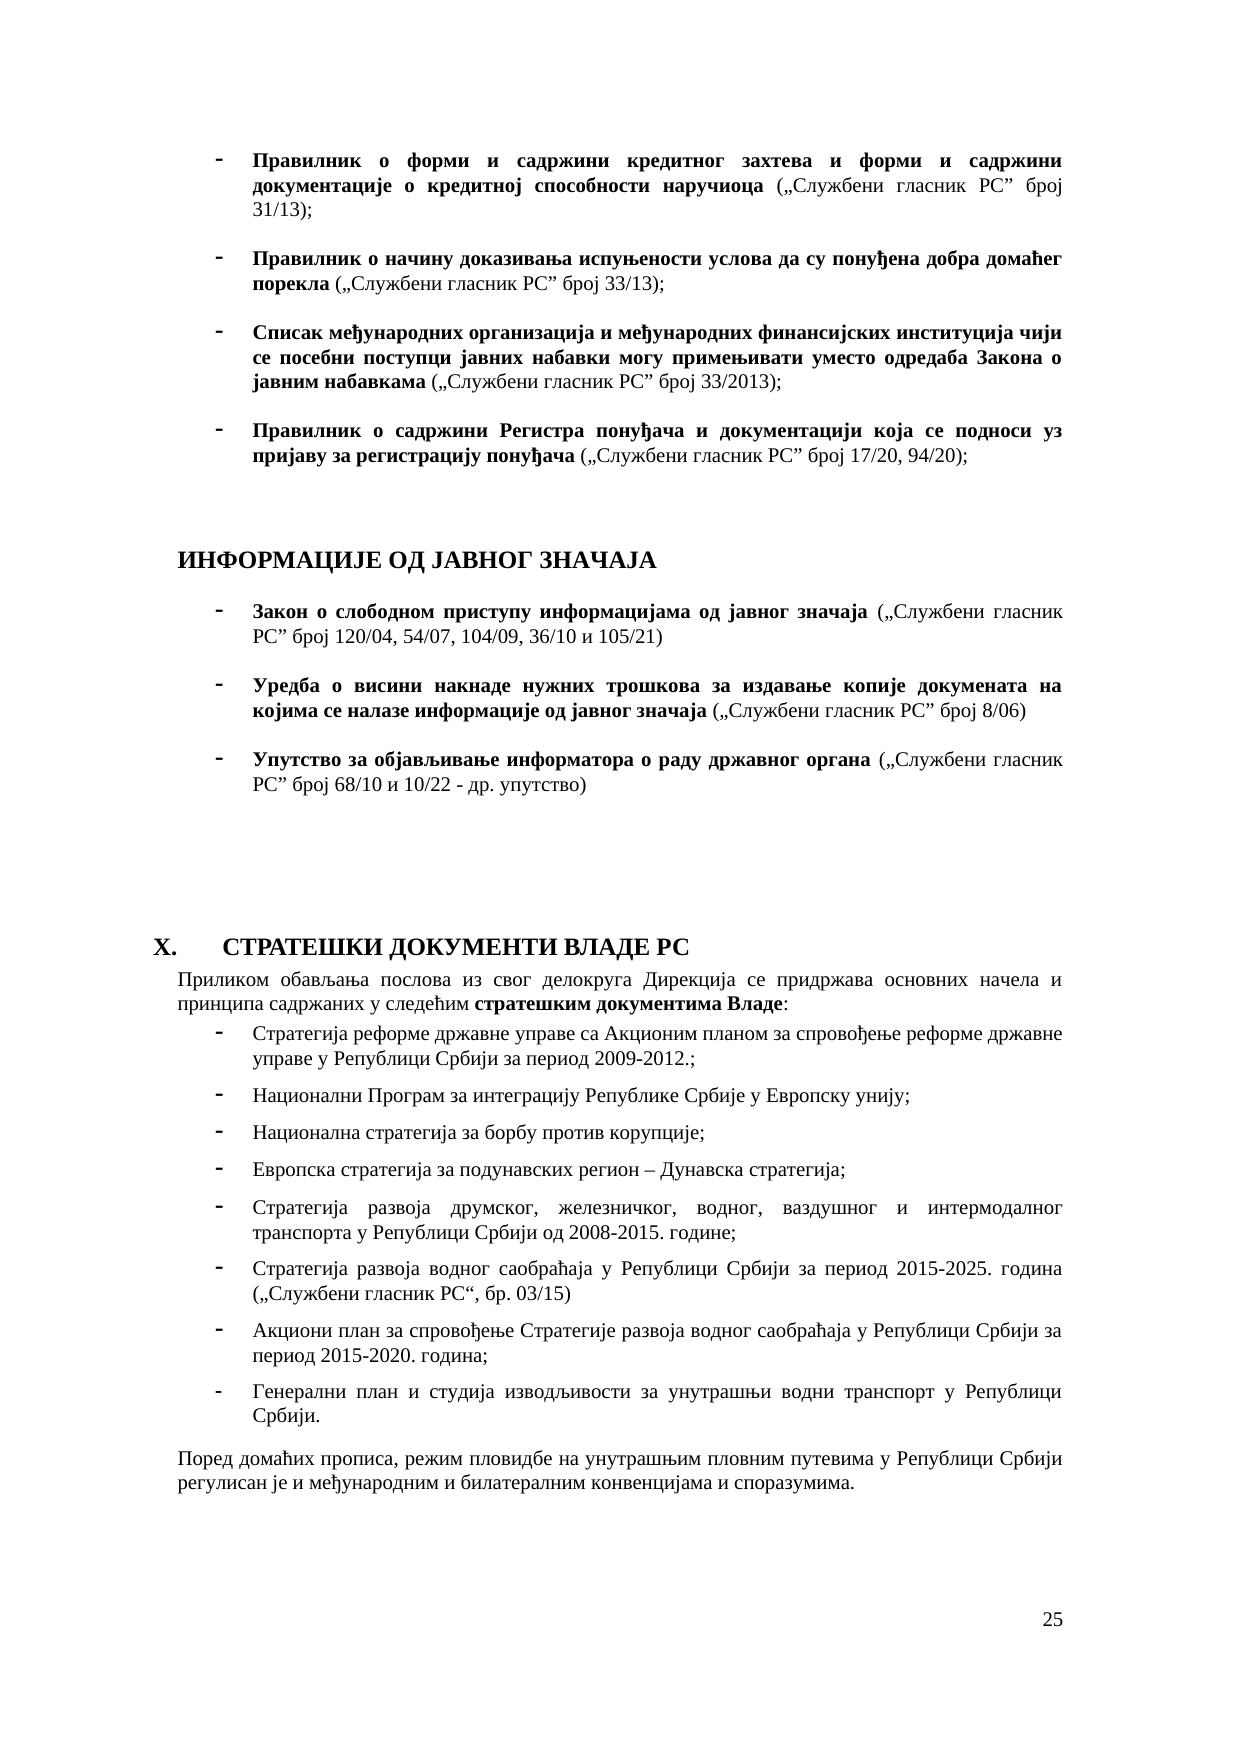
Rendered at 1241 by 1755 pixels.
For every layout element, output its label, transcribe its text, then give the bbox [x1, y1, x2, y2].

list Стратегија реформе државне управе са Акционим планом за спровођење реформе државне управе у Републици Србији за период 2009-2012.; [215, 1021, 1063, 1070]
list Стратегија развоја водног саобраћаја у Републици Србији за период 2015-2025. година („Службени гласник РС“, бр. 03/15) [215, 1256, 1063, 1305]
list Национална стратегија за борбу против корупције; [215, 1120, 1063, 1145]
text ИНФОРМАЦИЈЕ ОД ЈАВНОГ ЗНАЧАЈА [177, 545, 1063, 574]
subtitle Стратешки документи Владе РС [177, 932, 1063, 960]
list Уредба о висини накнаде нужних трошкова за издавање копије докумената на којима се налазе информације од јавног значаја („Службени гласник РС” број 8/06) [215, 673, 1063, 722]
list Упутство за објављивање информатора о раду државног органа („Службени гласник РС” број 68/10 и 10/22 - др. упутство) [215, 747, 1063, 796]
list Акциони план за спровођење Стратегије развоја водног саобраћаја у Републици Србији за период 2015-2020. година; [215, 1318, 1063, 1367]
list Генерални план и студија изводљивости за унутрашњи водни транспорт у Републици Србији. [215, 1379, 1063, 1427]
list Стратегија развоја друмског, железничког, водног, ваздушног и интермодалног транспорта у Републици Србији од 2008-2015. године; [215, 1195, 1063, 1244]
list Правилник о форми и садржини кредитног захтева и форми и садржини документације о кредитној способности наручиоца („Службени гласник РС” број 31/13); [215, 148, 1063, 221]
list Европска стратегија за подунавских регион – Дунавска стратегија; [215, 1157, 1063, 1182]
list Правилник о начину доказивања испуњености услова да су понуђена добра домаћег порекла („Службени гласник РС” број 33/13); [215, 246, 1063, 295]
list Закон о слободном приступу информацијама од јавног значаја („Службени гласник РС” број 120/04, 54/07, 104/09, 36/10 и 105/21) [215, 599, 1063, 648]
text Приликом обављања послова из свог делокруга Дирекција се придржава основних начела и принципа садржаних у следећим стратешким документима Владе: [177, 967, 1063, 1015]
list Списак међународних организација и међународних финансијских институција чији се посебни поступци јавних набавки могу примењивати уместо одредаба Закона о јавним набавкама („Службени гласник РС” број 33/2013); [215, 320, 1063, 393]
text Поред домаћих прописа, режим пловидбе на унутрашњим пловним путевима у Републици Србији регулисан је и међународним и билатералним конвенцијама и споразумима. [177, 1446, 1063, 1494]
list Национални Програм за интеграцију Републике Србије у Европску унију; [215, 1082, 1063, 1107]
list Правилник о садржини Регистра понуђача и документацији која се подноси уз пријаву за регистрацију понуђача („Службени гласник РС” број 17/20, 94/20); [215, 418, 1063, 467]
